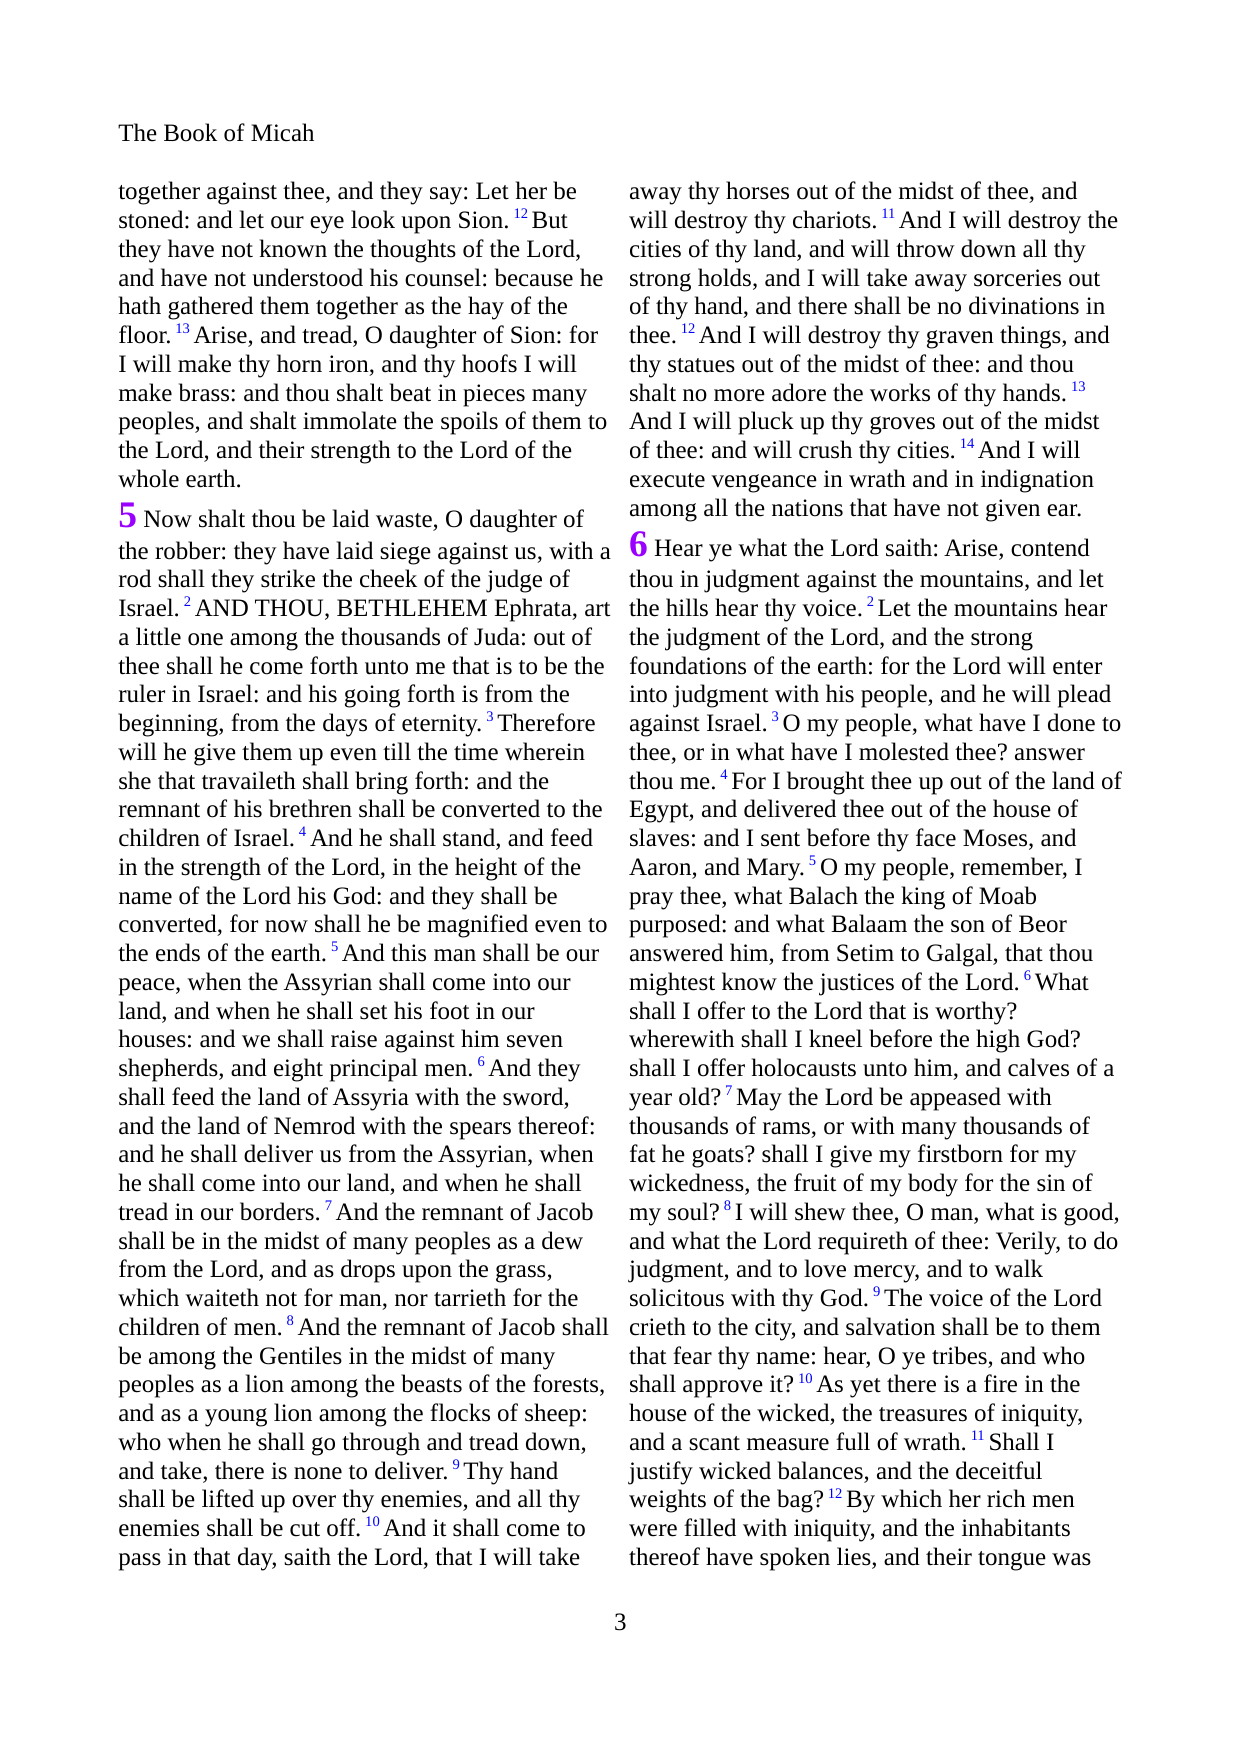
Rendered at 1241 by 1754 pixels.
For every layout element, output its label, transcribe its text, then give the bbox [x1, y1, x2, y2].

text together against thee, and they say: Let her be stoned: and let our eye look upon Sion. 12 But they have not known the thoughts of the Lord, and have not understood his counsel: because he hath gathered them together as the hay of the floor. 13 Arise, and tread, O daughter of Sion: for I will make thy horn iron, and thy hoofs I will make brass: and thou shalt beat in pieces many peoples, and shalt immolate the spoils of them to the Lord, and their strength to the Lord of the whole earth. [118, 176, 611, 493]
text 5 Now shalt thou be laid waste, O daughter of the robber: they have laid siege against us, with a rod shall they strike the cheek of the judge of Israel. 2 AND THOU, BETHLEHEM Ephrata, art a little one among the thousands of Juda: out of thee shall he come forth unto me that is to be the ruler in Israel: and his going forth is from the beginning, from the days of eternity. 3 Therefore will he give them up even till the time wherein she that travaileth shall bring forth: and the remnant of his brethren shall be converted to the children of Israel. 4 And he shall stand, and feed in the strength of the Lord, in the height of the name of the Lord his God: and they shall be converted, for now shall he be magnified even to the ends of the earth. 5 And this man shall be our peace, when the Assyrian shall come into our land, and when he shall set his foot in our houses: and we shall raise against him seven shepherds, and eight principal men. 6 And they shall feed the land of Assyria with the sword, and the land of Nemrod with the spears thereof: and he shall deliver us from the Assyrian, when he shall come into our land, and when he shall tread in our borders. 7 And the remnant of Jacob shall be in the midst of many peoples as a dew from the Lord, and as drops upon the grass, which waiteth not for man, nor tarrieth for the children of men. 8 And the remnant of Jacob shall be among the Gentiles in the midst of many peoples as a lion among the beasts of the forests, and as a young lion among the flocks of sheep: who when he shall go through and tread down, and take, there is none to deliver. 9 Thy hand shall be lifted up over thy enemies, and all thy enemies shall be cut off. 10 And it shall come to pass in that day, saith the Lord, that I will take [118, 493, 611, 1571]
text 6 Hear ye what the Lord saith: Arise, contend thou in judgment against the mountains, and let the hills hear thy voice. 2 Let the mountains hear the judgment of the Lord, and the strong foundations of the earth: for the Lord will enter into judgment with his people, and he will plead against Israel. 3 O my people, what have I done to thee, or in what have I molested thee? answer thou me. 4 For I brought thee up out of the land of Egypt, and delivered thee out of the house of slaves: and I sent before thy face Moses, and Aaron, and Mary. 5 O my people, remember, I pray thee, what Balach the king of Moab purposed: and what Balaam the son of Beor answered him, from Setim to Galgal, that thou mightest know the justices of the Lord. 6 What shall I offer to the Lord that is worthy? wherewith shall I kneel before the high God? shall I offer holocausts unto him, and calves of a year old? 7 May the Lord be appeased with thousands of rams, or with many thousands of fat he goats? shall I give my firstborn for my wickedness, the fruit of my body for the sin of my soul? 8 I will shew thee, O man, what is good, and what the Lord requireth of thee: Verily, to do judgment, and to love mercy, and to walk solicitous with thy God. 9 The voice of the Lord crieth to the city, and salvation shall be to them that fear thy name: hear, O ye tribes, and who shall approve it? 10 As yet there is a fire in the house of the wicked, the treasures of iniquity, and a scant measure full of wrath. 11 Shall I justify wicked balances, and the deceitful weights of the bag? 12 By which her rich men were filled with iniquity, and the inhabitants thereof have spoken lies, and their tongue was [629, 521, 1122, 1571]
text away thy horses out of the midst of thee, and will destroy thy chariots. 11 And I will destroy the cities of thy land, and will throw down all thy strong holds, and I will take away sorceries out of thy hand, and there shall be no divinations in thee. 12 And I will destroy thy graven things, and thy statues out of the midst of thee: and thou shalt no more adore the works of thy hands. 13 And I will pluck up thy groves out of the midst of thee: and will crush thy cities. 14 And I will execute vengeance in wrath and in indignation among all the nations that have not given ear. [629, 176, 1122, 521]
